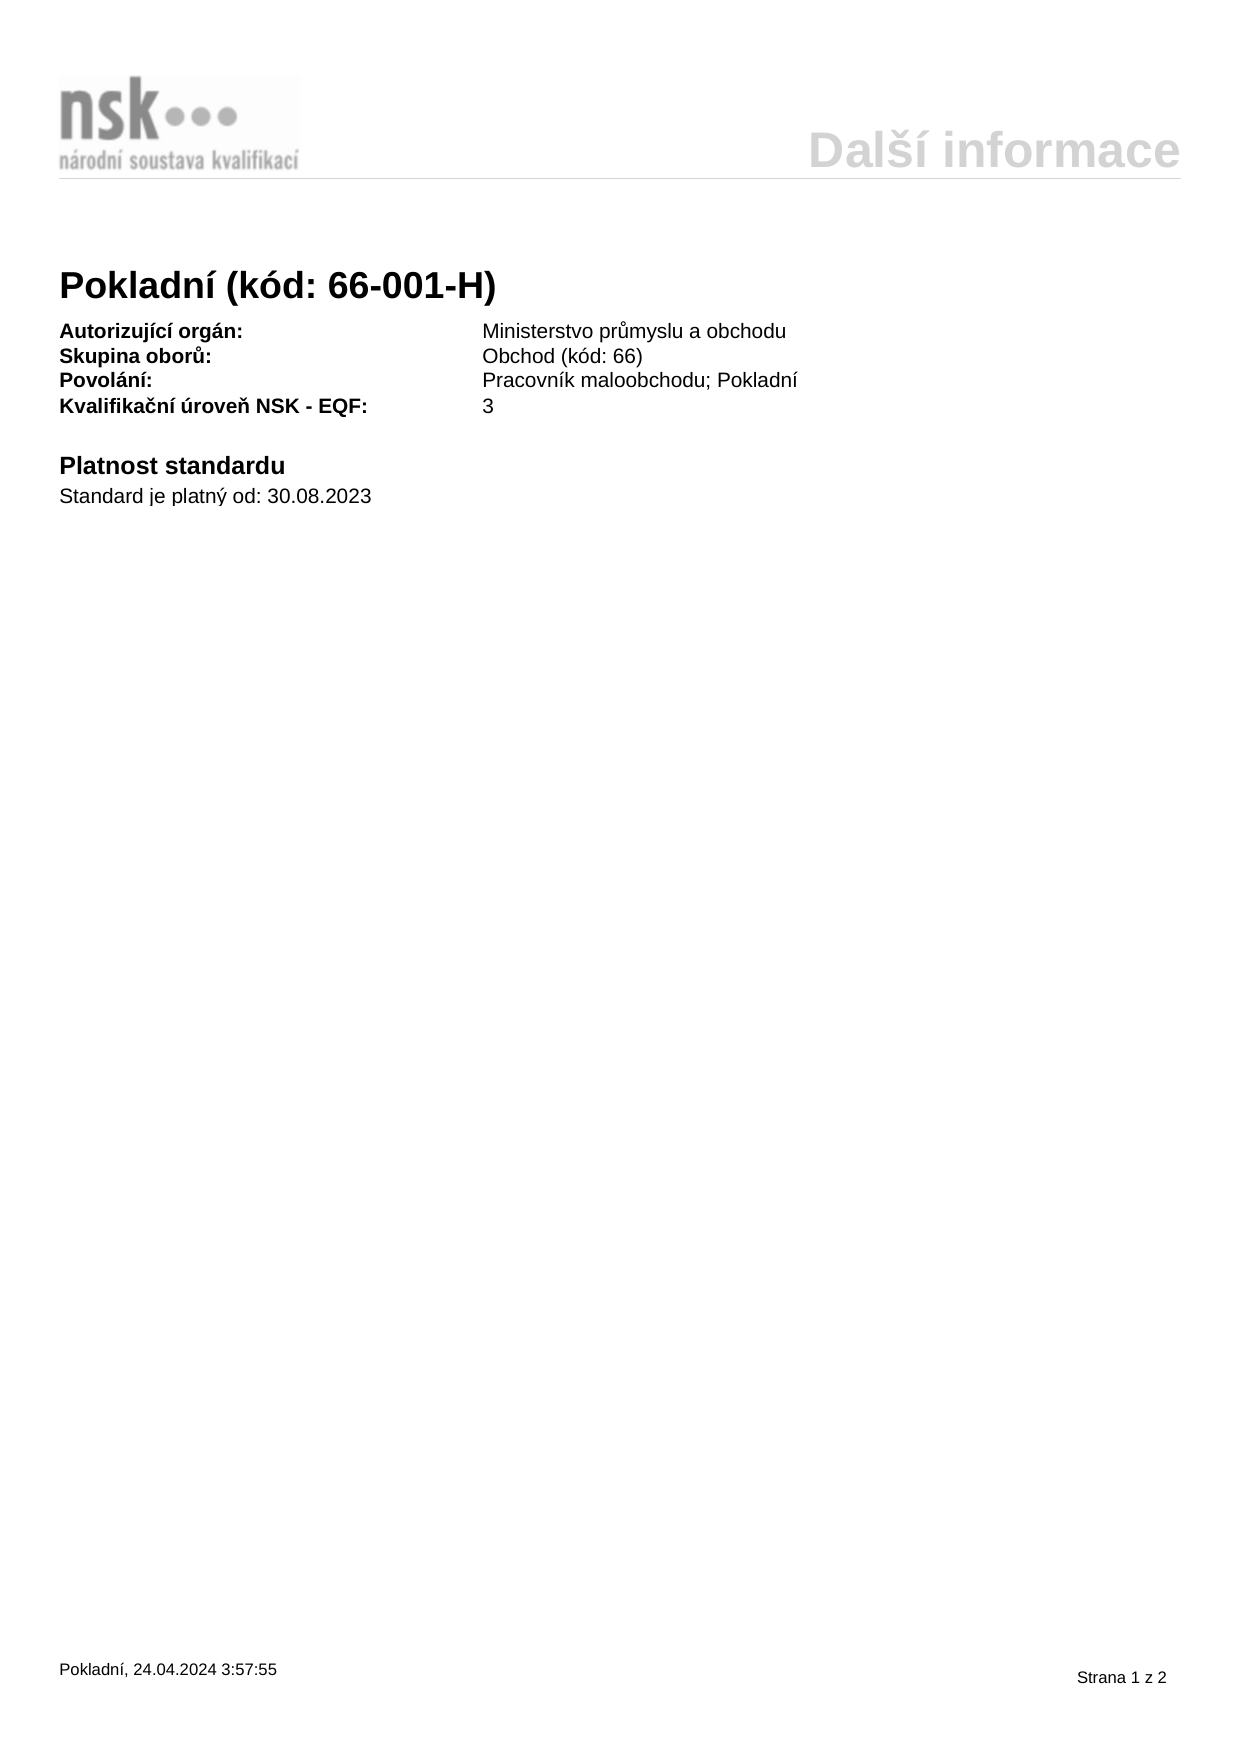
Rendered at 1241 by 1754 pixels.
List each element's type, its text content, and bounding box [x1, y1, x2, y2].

table_cell Pokladní, 24.04.2024 3:57:55 [59, 1660, 861, 1696]
table_cell [1167, 196, 1181, 224]
table_cell [1167, 307, 1181, 319]
table_cell [619, 806, 627, 1106]
table_cell [59, 506, 119, 806]
table_cell [619, 196, 627, 224]
table_cell [119, 418, 482, 447]
table_cell [627, 307, 861, 319]
table_cell Strana 1 z 2 [861, 1660, 1167, 1696]
table_cell [119, 172, 482, 178]
table_cell Kvalifikační úroveň NSK - EQF: [59, 394, 482, 417]
table_cell 3 [482, 394, 1181, 417]
table_cell [861, 1106, 1167, 1383]
table_cell [627, 1384, 861, 1659]
table_cell [119, 806, 482, 1106]
table_cell [1167, 418, 1181, 447]
table_cell Pracovník maloobchodu; Pokladní [482, 368, 1181, 393]
table_cell [619, 1384, 627, 1659]
table_cell [861, 1384, 1167, 1659]
table_cell [627, 1106, 861, 1383]
table_cell Standard je platný od: 30.08.2023 [59, 484, 1181, 506]
table_cell [482, 506, 619, 806]
table_cell [861, 506, 1167, 806]
table_cell [482, 1106, 619, 1383]
table_cell [861, 418, 1167, 447]
table_cell [627, 506, 861, 806]
table_cell [59, 307, 119, 319]
table_cell [619, 506, 627, 806]
table_cell [482, 806, 619, 1106]
table_header Další informace [627, 59, 1181, 178]
table_cell [59, 179, 1181, 196]
table_cell [619, 418, 627, 447]
table_cell Pokladní (kód: 66-001-H) [59, 224, 1181, 307]
table_cell [482, 196, 619, 224]
table_cell [119, 307, 482, 319]
table_cell [627, 418, 861, 447]
table_cell [119, 196, 482, 224]
table_cell [619, 1106, 627, 1383]
table_cell Povolání: [59, 368, 482, 392]
table_cell [59, 196, 119, 224]
table_cell [1167, 806, 1181, 1106]
table_cell [1167, 1660, 1181, 1696]
table_cell [619, 172, 627, 178]
table_header [620, 59, 627, 172]
table_cell [482, 307, 619, 319]
table_cell [59, 1106, 119, 1383]
table_cell [59, 172, 119, 178]
table_cell [619, 307, 627, 319]
table_cell Obchod (kód: 66) [482, 344, 1181, 368]
table_cell [1167, 506, 1181, 806]
table_cell [482, 1384, 619, 1659]
table_cell [1167, 1384, 1181, 1659]
table_cell [861, 806, 1167, 1106]
table_cell [627, 806, 861, 1106]
table_cell [59, 806, 119, 1106]
table_cell [627, 196, 861, 224]
table_cell [482, 418, 619, 447]
picture [58, 59, 620, 172]
table_cell Autorizující orgán: [59, 319, 482, 343]
table_cell [119, 506, 482, 806]
table_cell [482, 172, 619, 178]
table_cell [861, 307, 1167, 319]
table_cell [59, 418, 119, 447]
table_cell Skupina oborů: [59, 344, 482, 368]
table_cell Platnost standardu [59, 448, 1181, 483]
table_cell [861, 196, 1167, 224]
table_cell [119, 1384, 482, 1659]
table_cell [119, 1106, 482, 1383]
table_cell [1167, 1106, 1181, 1383]
table_cell Ministerstvo průmyslu a obchodu [482, 319, 1181, 344]
table_cell [59, 1384, 119, 1659]
